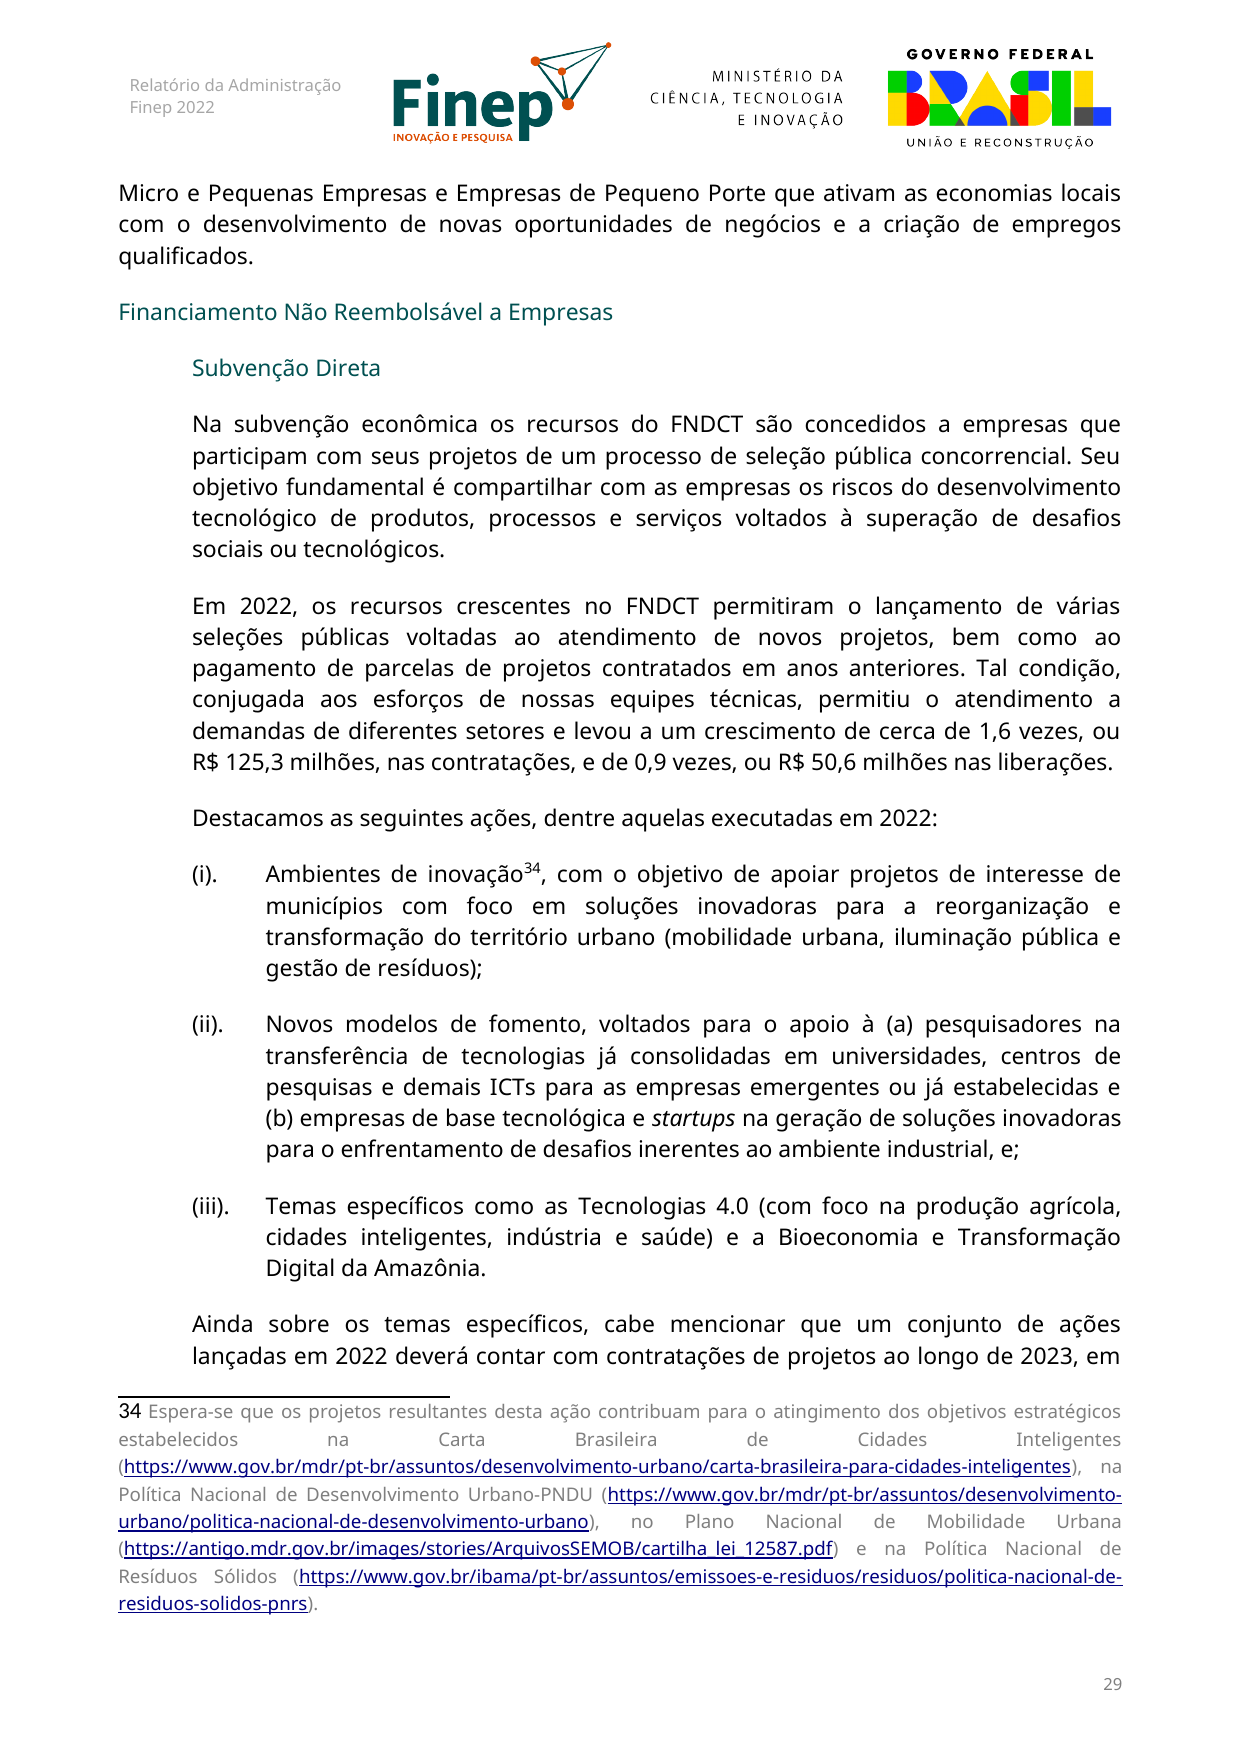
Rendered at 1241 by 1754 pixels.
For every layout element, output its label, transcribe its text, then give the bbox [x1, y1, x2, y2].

text Em 2022, os recursos crescentes no FNDCT permitiram o lançamento de várias seleções públicas voltadas ao atendimento de novos projetos, bem como ao pagamento de parcelas de projetos contratados em anos anteriores. Tal condição, conjugada aos esforços de nossas equipes técnicas, permitiu o atendimento a demandas de diferentes setores e levou a um crescimento de cerca de 1,6 vezes, ou R$ 125,3 milhões, nas contratações, e de 0,9 vezes, ou R$ 50,6 milhões nas liberações. [192, 589, 1122, 777]
text (iii). Temas específicos como as Tecnologias 4.0 (com foco na produção agrícola, cidades inteligentes, indústria e saúde) e a Bioeconomia e Transformação Digital da Amazônia. [192, 1189, 1122, 1283]
text Destacamos as seguintes ações, dentre aquelas executadas em 2022: [192, 802, 1122, 833]
text Na subvenção econômica os recursos do FNDCT são concedidos a empresas que participam com seus projetos de um processo de seleção pública concorrencial. Seu objetivo fundamental é compartilhar com as empresas os riscos do desenvolvimento tecnológico de produtos, processos e serviços voltados à superação de desafios sociais ou tecnológicos. [192, 408, 1122, 564]
picture [393, 42, 1112, 149]
text (i). Ambientes de inovação, com o objetivo de apoiar projetos de interesse de municípios com foco em soluções inovadoras para a reorganização e transformação do território urbano (mobilidade urbana, iluminação pública e gestão de resíduos); [192, 858, 1122, 983]
text Espera-se que os projetos resultantes desta ação contribuam para o atingimento dos objetivos estratégicos estabelecidos na Carta Brasileira de Cidades Inteligentes (https://www.gov.br/mdr/pt-br/assuntos/desenvolvimento-urbano/carta-brasileira-para-cidades-inteligentes), na Política Nacional de Desenvolvimento Urbano-PNDU (https://www.gov.br/mdr/pt-br/assuntos/desenvolvimento-urbano/politica-nacional-de-desenvolvimento-urbano), no Plano Nacional de Mobilidade Urbana (https://antigo.mdr.gov.br/images/stories/ArquivosSEMOB/cartilha_lei_12587.pdf) e na Política Nacional de Resíduos Sólidos (https://www.gov.br/ibama/pt-br/assuntos/emissoes-e-residuos/residuos/politica-nacional-de-residuos-solidos-pnrs). [118, 1397, 1122, 1616]
text (ii). Novos modelos de fomento, voltados para o apoio à (a) pesquisadores na transferência de tecnologias já consolidadas em universidades, centros de pesquisas e demais ICTs para as empresas emergentes ou já estabelecidas e (b) empresas de base tecnológica e startups na geração de soluções inovadoras para o enfrentamento de desafios inerentes ao ambiente industrial, e; [192, 1008, 1122, 1164]
text Ainda sobre os temas específicos, cabe mencionar que um conjunto de ações lançadas em 2022 deverá contar com contratações de projetos ao longo de 2023, em [192, 1308, 1122, 1371]
text Financiamento Não Reembolsável a Empresas [118, 296, 1122, 327]
text Micro e Pequenas Empresas e Empresas de Pequeno Porte que ativam as economias locais com o desenvolvimento de novas oportunidades de negócios e a criação de empregos qualificados. [118, 177, 1122, 271]
text Subvenção Direta [192, 352, 1122, 383]
